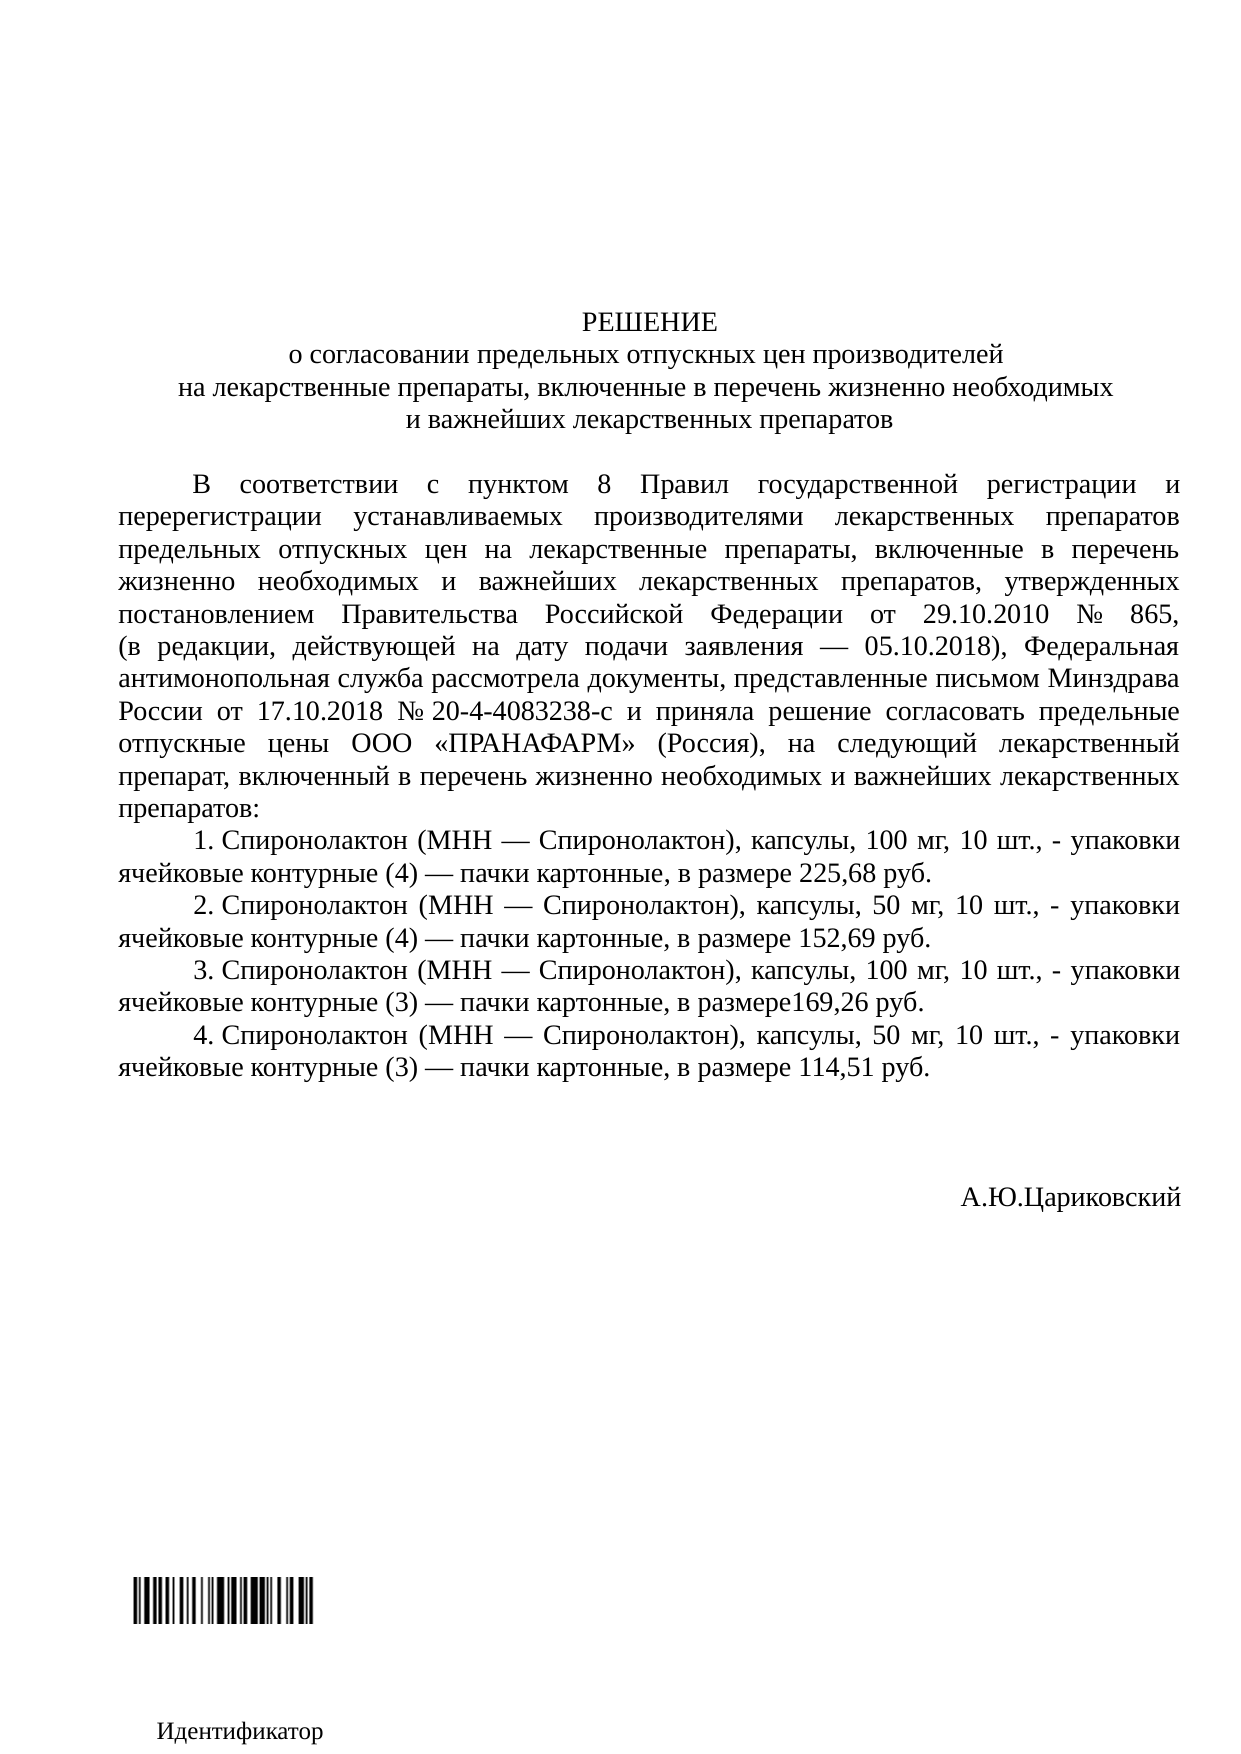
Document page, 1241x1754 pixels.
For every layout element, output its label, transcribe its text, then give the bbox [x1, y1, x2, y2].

text 2. Спиронолактон (МНН — Спиронолактон), капсулы, 50 мг, 10 шт., - упаковки ячейковые контурные (4) — пачки картонные, в размере 152,69 руб. [118, 888, 1181, 953]
picture [118, 1577, 331, 1624]
text о согласовании предельных отпускных цен производителей [118, 337, 1181, 370]
text В соответствии с пунктом 8 Правил государственной регистрации и перерегистрации устанавливаемых производителями лекарственных препаратов предельных отпускных цен на лекарственные препараты, включенные в перечень жизненно необходимых и важнейших лекарственных препаратов, утвержденных постановлением Правительства Российской Федерации от 29.10.2010 № 865, (в редакции, действующей на дату подачи заявления — 05.10.2018), Федеральная антимонопольная служба рассмотрела документы, представленные письмом Минздрава России от 17.10.2018 № 20-4-4083238-с и приняла решение согласовать предельные отпускные цены ООО «ПРАНАФАРМ» (Россия), на следующий лекарственный препарат, включенный в перечень жизненно необходимых и важнейших лекарственных препаратов: [118, 467, 1181, 823]
text 3. Спиронолактон (МНН — Спиронолактон), капсулы, 100 мг, 10 шт., - упаковки ячейковые контурные (3) — пачки картонные, в размере169,26 руб. [118, 953, 1181, 1018]
text РЕШЕНИЕ [118, 305, 1181, 337]
text 4. Спиронолактон (МНН — Спиронолактон), капсулы, 50 мг, 10 шт., - упаковки ячейковые контурные (3) — пачки картонные, в размере 114,51 руб. [118, 1018, 1181, 1083]
text 1. Спиронолактон (МНН — Спиронолактон), капсулы, 100 мг, 10 шт., - упаковки ячейковые контурные (4) — пачки картонные, в размере 225,68 руб. [118, 823, 1181, 888]
text на лекарственные препараты, включенные в перечень жизненно необходимых [118, 370, 1181, 402]
text и важнейших лекарственных препаратов [118, 402, 1181, 435]
text А.Ю.Цариковский [118, 1180, 1181, 1212]
